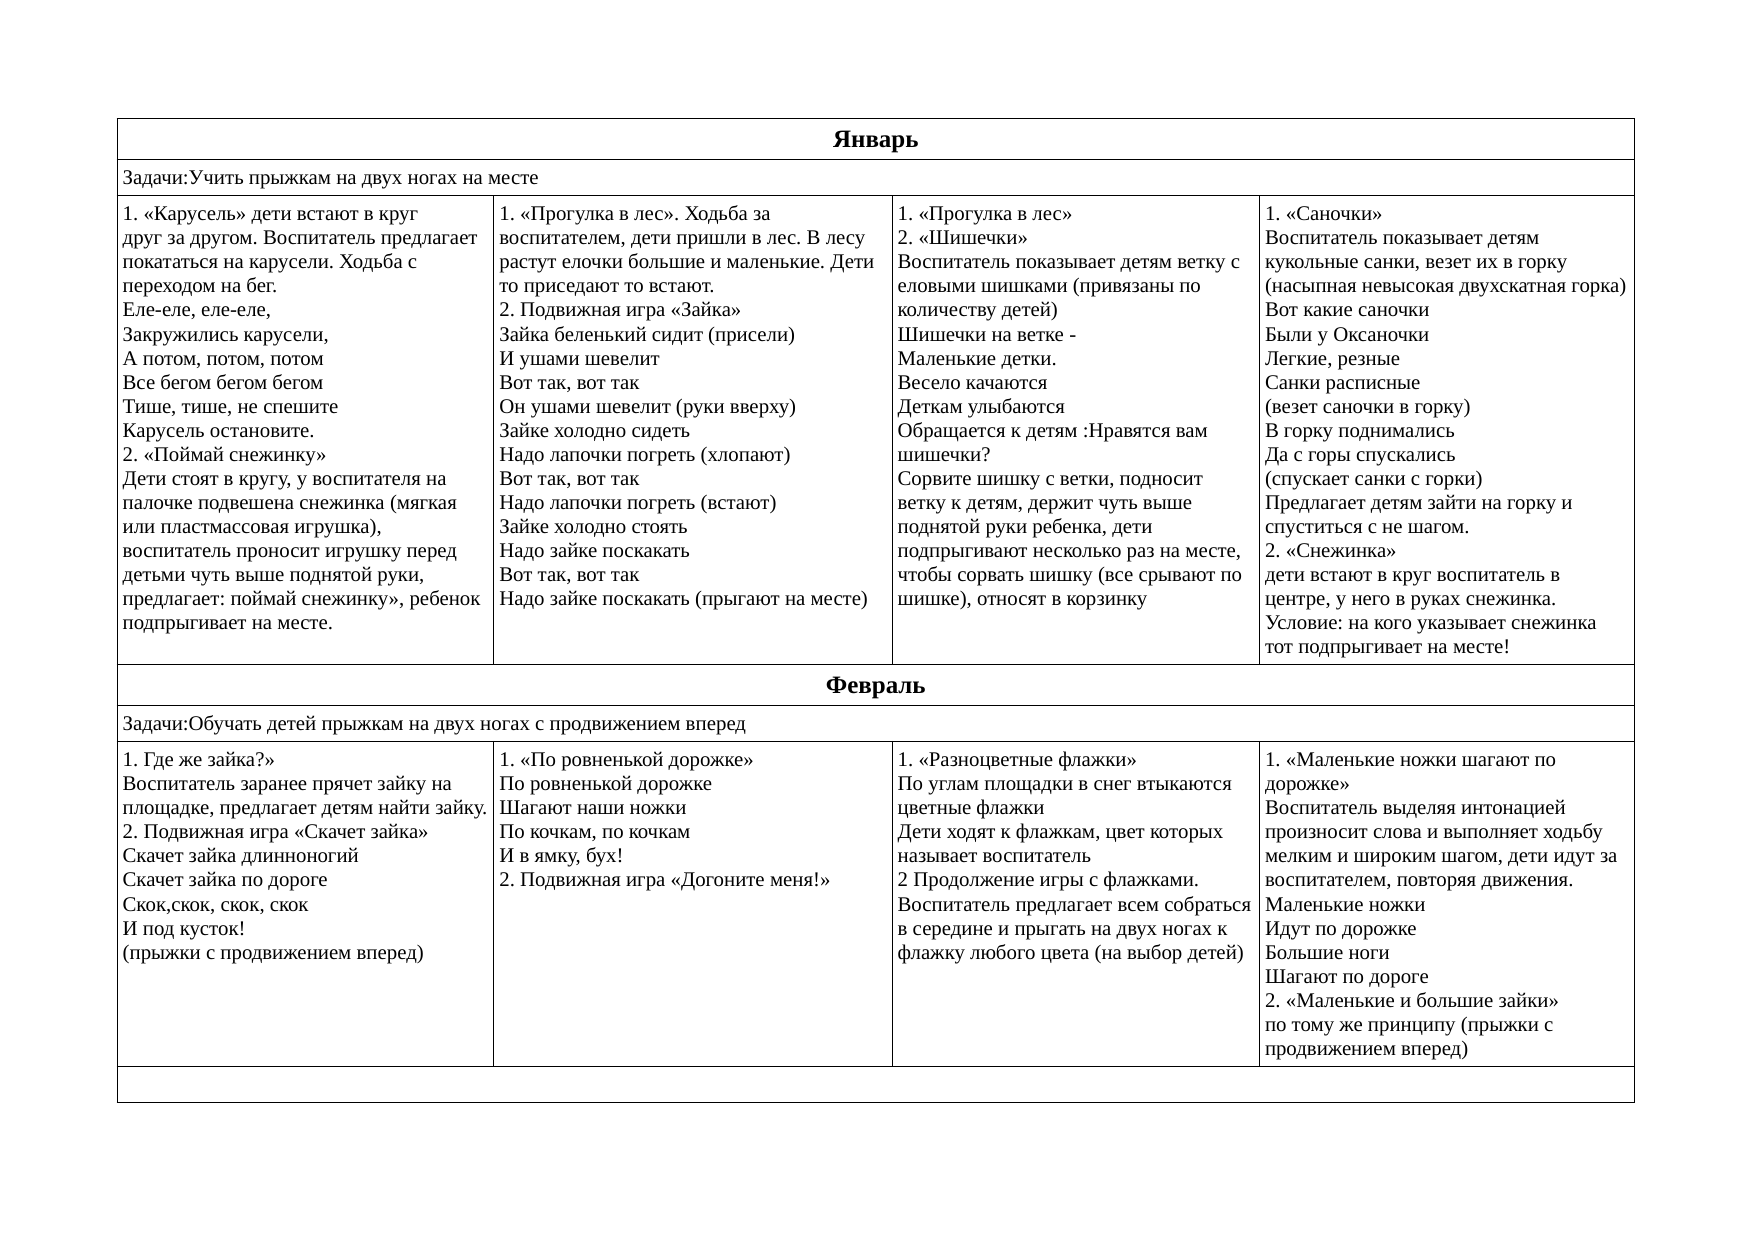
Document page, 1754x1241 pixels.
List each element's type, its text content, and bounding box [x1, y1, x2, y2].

table_cell 1. «Карусель» дети встают в круг друг за другом. Воспитатель предлагает покататься на карусели. Ходьба с переходом на бег. Еле-еле, еле-еле, Закружились карусели, А потом, потом, потом Все бегом бегом бегом Тише, тише, не спешите Карусель остановите. 2. «Поймай снежинку» Дети стоят в кругу, у воспитателя на палочке подвешена снежинка (мягкая или пластмассовая игрушка), воспитатель проносит игрушку перед детьми чуть выше поднятой руки, предлагает: поймай снежинку», ребенок подпрыгивает на месте. [118, 196, 493, 664]
table_cell 1. «Разноцветные флажки» По углам площадки в снег втыкаются цветные флажки Дети ходят к флажкам, цвет которых называет воспитатель 2 Продолжение игры с флажками. Воспитатель предлагает всем собраться в середине и прыгать на двух ногах к флажку любого цвета (на выбор детей) [893, 742, 1259, 1066]
table_cell Январь [118, 119, 1634, 159]
table_cell 1. «По ровненькой дорожке» По ровненькой дорожке Шагают наши ножки По кочкам, по кочкам И в ямку, бух! 2. Подвижная игра «Догоните меня!» [494, 742, 892, 1066]
table_cell Февраль [118, 665, 1634, 705]
table_cell 1. «Саночки» Воспитатель показывает детям кукольные санки, везет их в горку (насыпная невысокая двухскатная горка) Вот какие саночки Были у Оксаночки Легкие, резные Санки расписные (везет саночки в горку) В горку поднимались Да с горы спускались (спускает санки с горки) Предлагает детям зайти на горку и спуститься с не шагом. 2. «Снежинка» дети встают в круг воспитатель в центре, у него в руках снежинка. Условие: на кого указывает снежинка тот подпрыгивает на месте! [1260, 196, 1634, 664]
table_cell Задачи:Учить прыжкам на двух ногах на месте [118, 160, 1634, 195]
table_cell 1. Где же зайка?» Воспитатель заранее прячет зайку на площадке, предлагает детям найти зайку. 2. Подвижная игра «Скачет зайка» Скачет зайка длинноногий Скачет зайка по дороге Скок,скок, скок, скок И под кусток! (прыжки с продвижением вперед) [118, 742, 493, 1066]
table_cell 1. «Прогулка в лес» 2. «Шишечки» Воспитатель показывает детям ветку с еловыми шишками (привязаны по количеству детей) Шишечки на ветке - Маленькие детки. Весело качаются Деткам улыбаются Обращается к детям :Нравятся вам шишечки? Сорвите шишку с ветки, подносит ветку к детям, держит чуть выше поднятой руки ребенка, дети подпрыгивают несколько раз на месте, чтобы сорвать шишку (все срывают по шишке), относят в корзинку [893, 196, 1259, 664]
table_cell [118, 1067, 1634, 1102]
table_cell 1. «Прогулка в лес». Ходьба за воспитателем, дети пришли в лес. В лесу растут елочки большие и маленькие. Дети то приседают то встают. 2. Подвижная игра «Зайка» Зайка беленький сидит (присели) И ушами шевелит Вот так, вот так Он ушами шевелит (руки вверху) Зайке холодно сидеть Надо лапочки погреть (хлопают) Вот так, вот так Надо лапочки погреть (встают) Зайке холодно стоять Надо зайке поскакать Вот так, вот так Надо зайке поскакать (прыгают на месте) [494, 196, 892, 664]
table_cell Задачи:Обучать детей прыжкам на двух ногах с продвижением вперед [118, 706, 1634, 741]
table_cell 1. «Маленькие ножки шагают по дорожке» Воспитатель выделяя интонацией произносит слова и выполняет ходьбу мелким и широким шагом, дети идут за воспитателем, повторяя движения. Маленькие ножки Идут по дорожке Большие ноги Шагают по дороге 2. «Маленькие и большие зайки» по тому же принципу (прыжки с продвижением вперед) [1260, 742, 1634, 1066]
